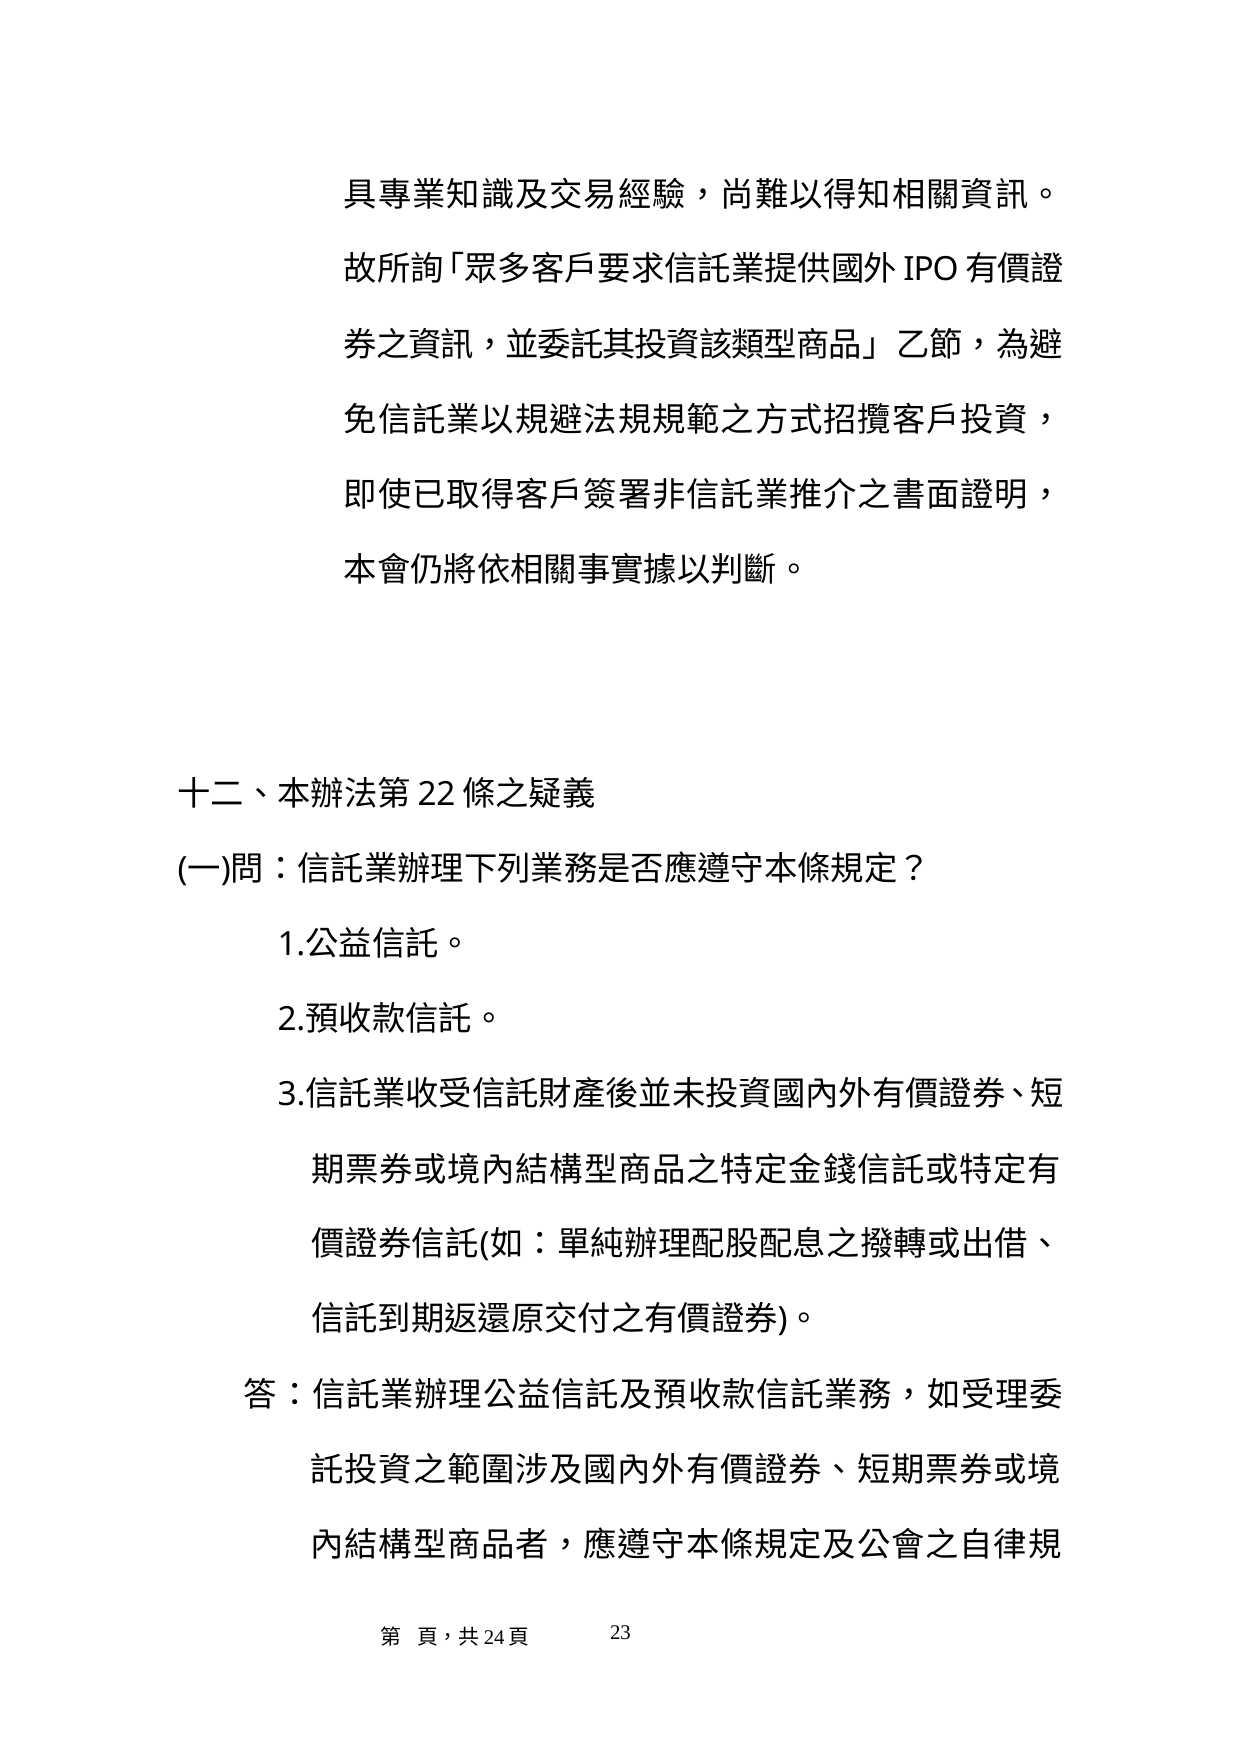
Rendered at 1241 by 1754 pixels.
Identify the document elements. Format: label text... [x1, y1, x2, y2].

text 1.公益信託。 [177, 904, 1063, 979]
text 具專業知識及交易經驗，尚難以得知相關資訊。故所詢「眾多客戶要求信託業提供國外IPO有價證券之資訊，並委託其投資該類型商品」乙節，為避免信託業以規避法規規範之方式招攬客戶投資，即使已取得客戶簽署非信託業推介之書面證明，本會仍將依相關事實據以判斷。 [277, 154, 1063, 604]
text 2.預收款信託。 [177, 979, 1063, 1054]
text 十二、本辦法第22條之疑義 [177, 754, 1063, 829]
text (一)問：信託業辦理下列業務是否應遵守本條規定？ [177, 829, 1063, 904]
text 3.信託業收受信託財產後並未投資國內外有價證券、短期票券或境內結構型商品之特定金錢信託或特定有價證券信託(如：單純辦理配股配息之撥轉或出借、信託到期返還原交付之有價證券)。 [277, 1054, 1063, 1354]
text 答：信託業辦理公益信託及預收款信託業務，如受理委託投資之範圍涉及國內外有價證券、短期票券或境內結構型商品者，應遵守本條規定及公會之自律規範，惟經各目的事業主管機關許可設立之公益信託，如已限制其信託財產必須運用於特定投資標的者，應依該目的事業主管機關許可之申請計畫、信託契約或遺囑辦理；至於信託業辦理特定金錢信託或特定有價證券信託業務(即所詢第3點之業務)，如未將信託財產運用於投資國內外有價證券、短期票券或境內結構型商品，則不受本條規範。 [244, 1354, 1063, 1579]
